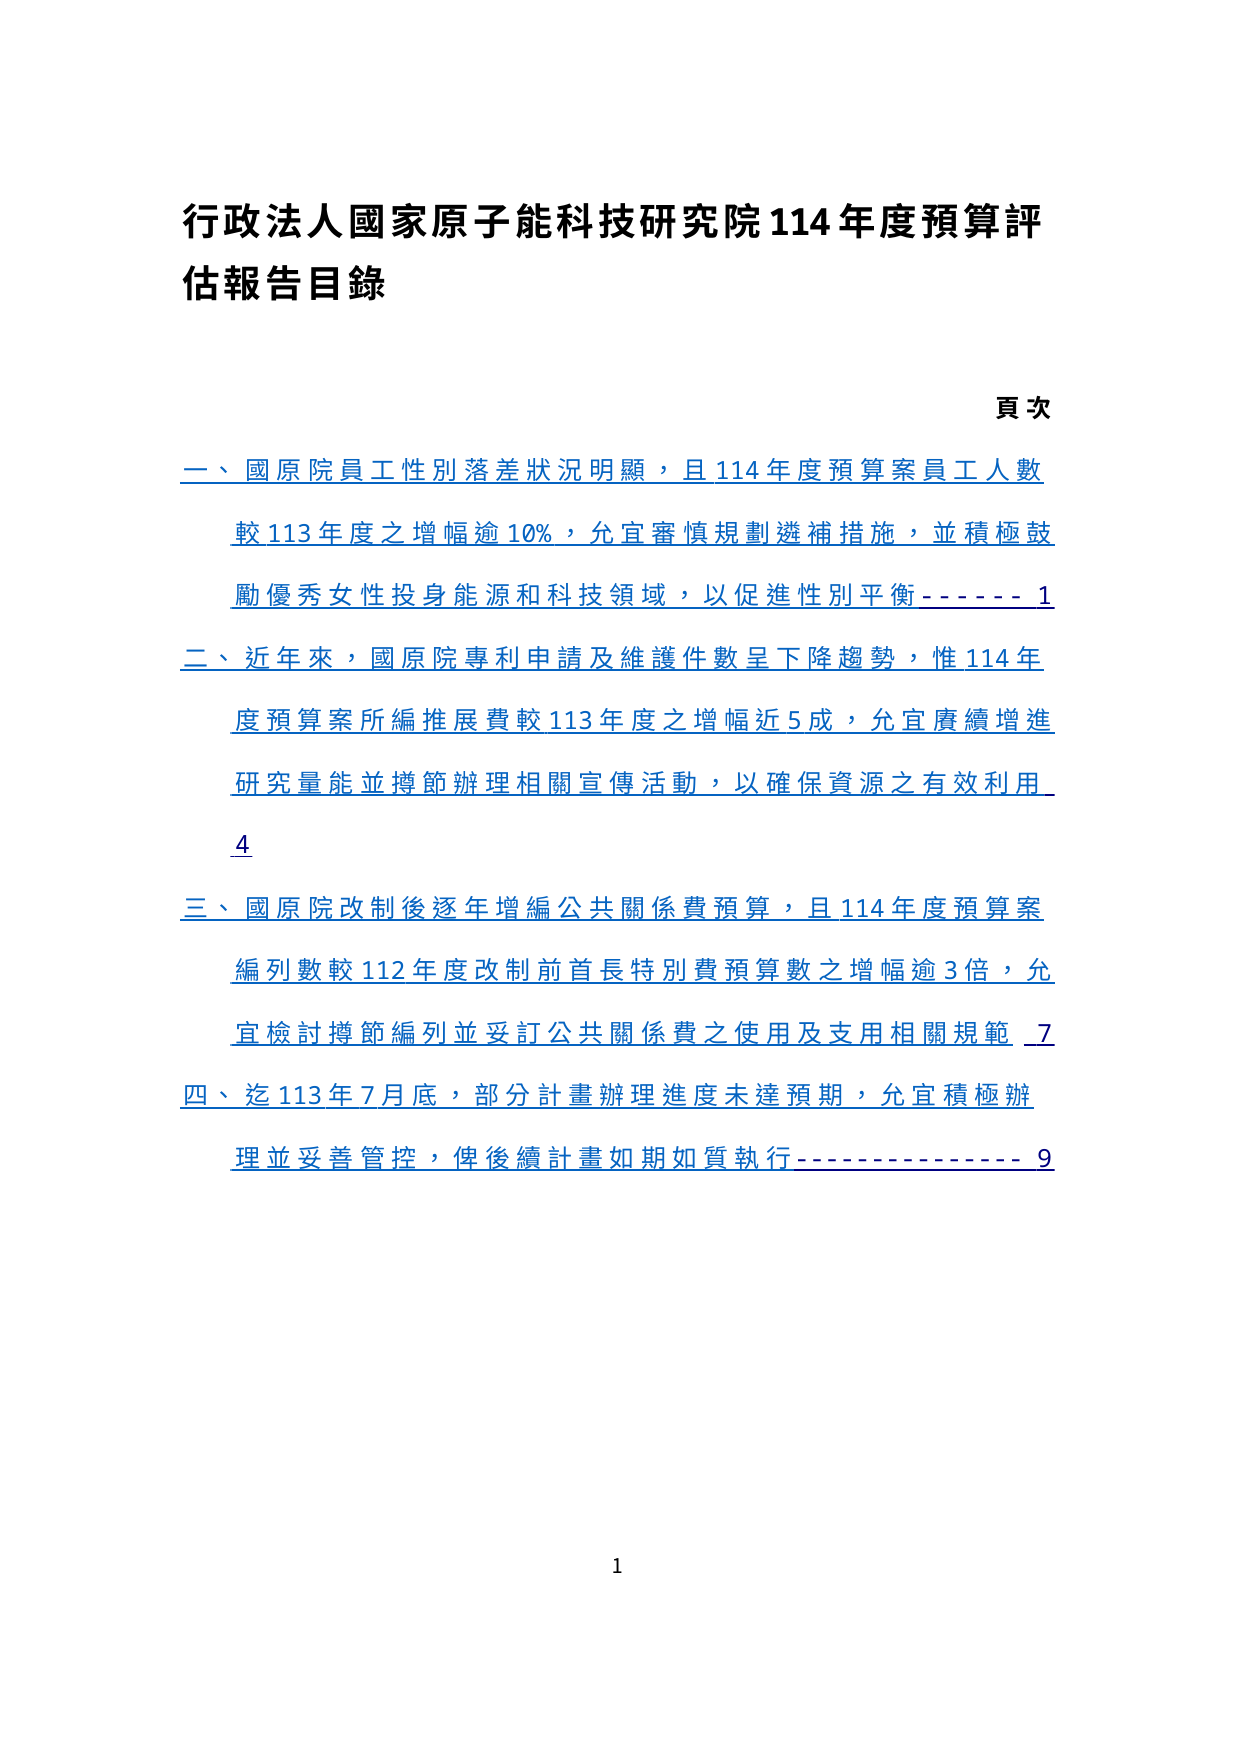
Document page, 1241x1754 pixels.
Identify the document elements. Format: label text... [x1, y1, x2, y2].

text 三、國原院改制後逐年增編公共關係費預算，且114年度預算案編列數較112年度改制前首長特別費預算數之增幅逾3倍，允宜檢討撙節編列並妥訂公共關係費之使用及支用相關規範 7 [180, 865, 1055, 1052]
text 頁次 [180, 302, 1055, 427]
text 二、近年來，國原院專利申請及維護件數呈下降趨勢，惟114年度預算案所編推展費較113年度之增幅近5成，允宜賡續增進研究量能並撙節辦理相關宣傳活動，以確保資源之有效利用 4 [180, 615, 1055, 865]
text 一、國原院員工性別落差狀況明顯，且114年度預算案員工人數較113年度之增幅逾10%，允宜審慎規劃遴補措施，並積極鼓勵優秀女性投身能源和科技領域，以促進性別平衡 1 [180, 427, 1055, 615]
text 四、迄113年7月底，部分計畫辦理進度未達預期，允宜積極辦理並妥善管控，俾後續計畫如期如質執行 9 [180, 1052, 1055, 1177]
text 行政法人國家原子能科技研究院114年度預算評估報告目錄 [180, 177, 1055, 302]
